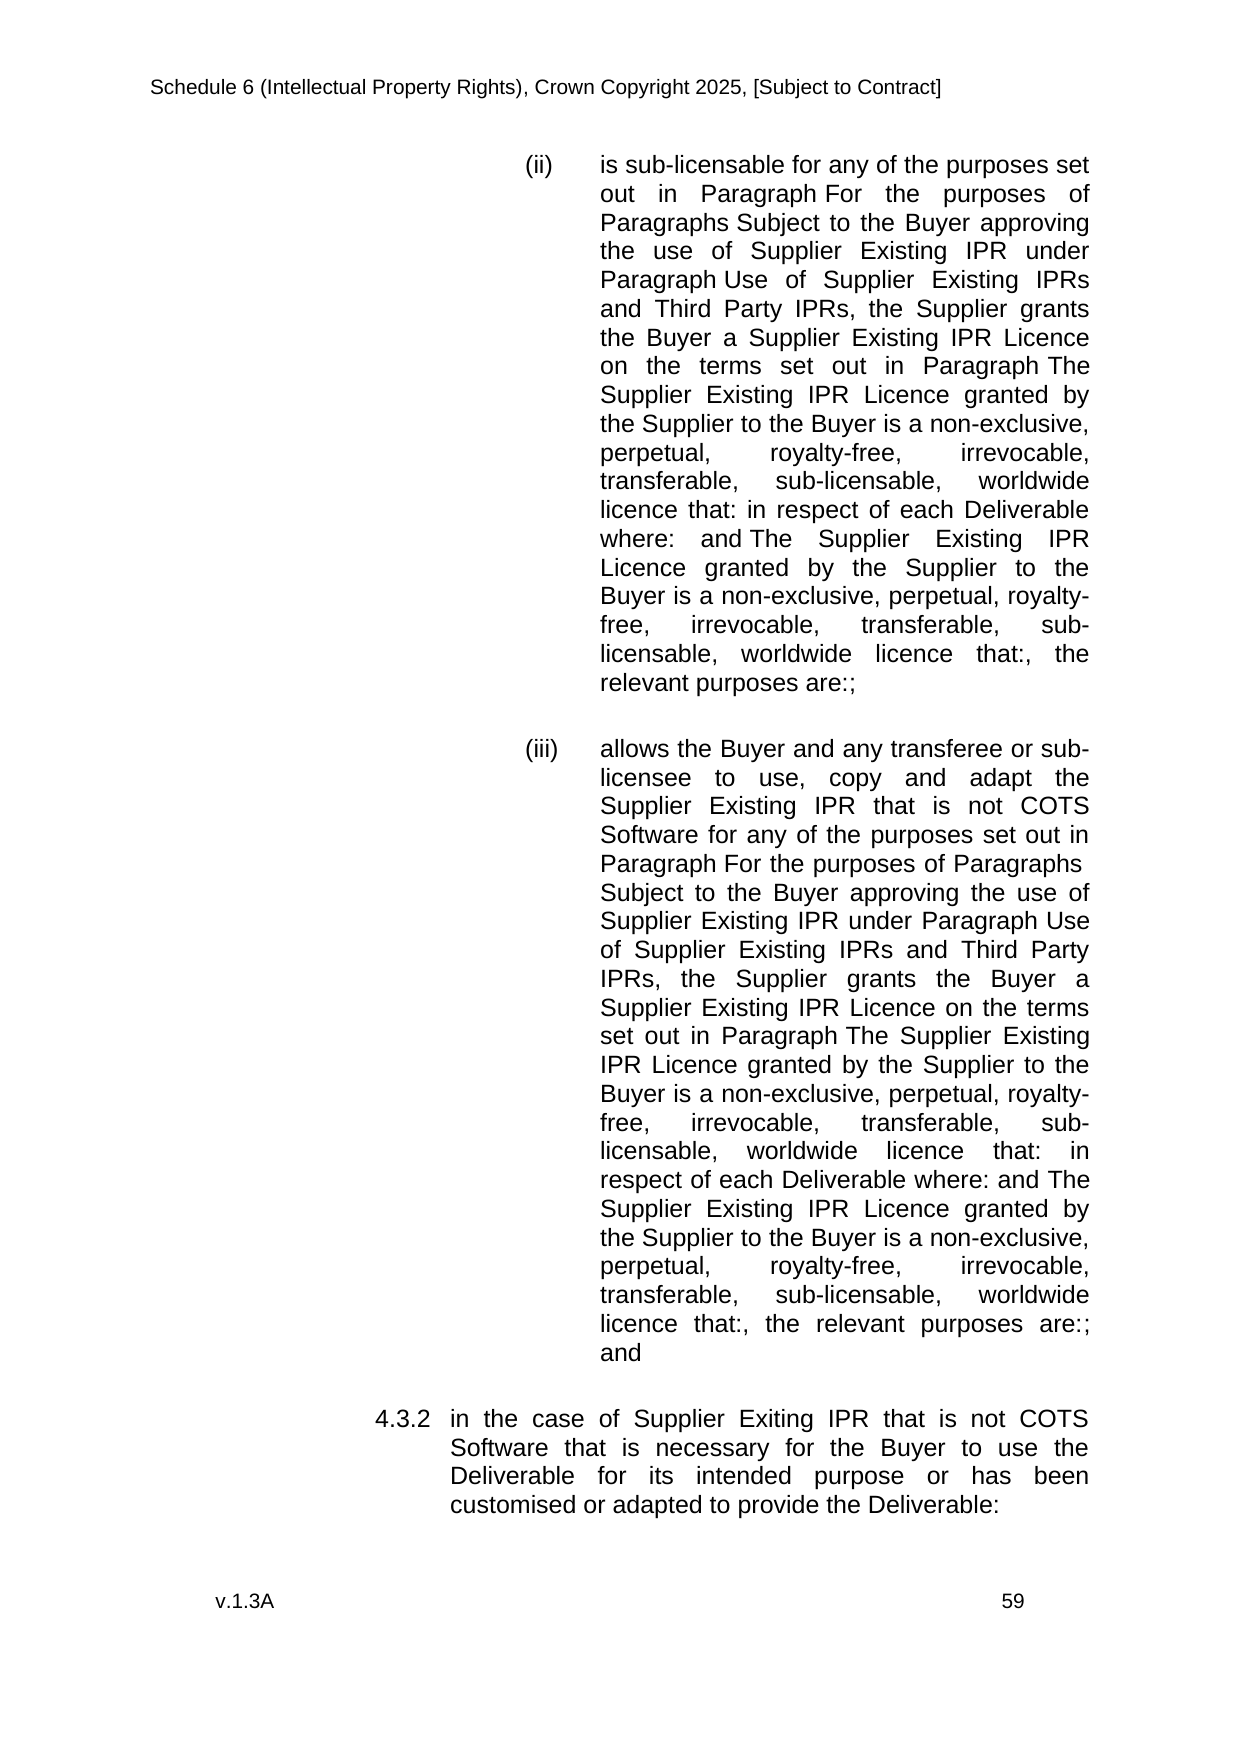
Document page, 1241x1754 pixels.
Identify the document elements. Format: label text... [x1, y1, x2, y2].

list in the case of Supplier Exiting IPR that is not COTS Software that is necessary for the Buyer to use the Deliverable for its intended purpose or has been customised or adapted to provide the Deliverable: [375, 1404, 1090, 1519]
list allows the Buyer and any transferee or sub-licensee to use, copy and adapt the Supplier Existing IPR that is not COTS Software for any of the purposes set out in Paragraph For the purposes of Paragraphs Subject to the Buyer approving the use of Supplier Existing IPR under Paragraph Use of Supplier Existing IPRs and Third Party IPRs, the Supplier grants the Buyer a Supplier Existing IPR Licence on the terms set out in Paragraph The Supplier Existing IPR Licence granted by the Supplier to the Buyer is a non-exclusive, perpetual, royalty-free, irrevocable, transferable, sub-licensable, worldwide licence that: in respect of each Deliverable where: and The Supplier Existing IPR Licence granted by the Supplier to the Buyer is a non-exclusive, perpetual, royalty-free, irrevocable, transferable, sub-licensable, worldwide licence that:, the relevant purposes are:; and [525, 734, 1090, 1366]
list is sub-licensable for any of the purposes set out in Paragraph For the purposes of Paragraphs Subject to the Buyer approving the use of Supplier Existing IPR under Paragraph Use of Supplier Existing IPRs and Third Party IPRs, the Supplier grants the Buyer a Supplier Existing IPR Licence on the terms set out in Paragraph The Supplier Existing IPR Licence granted by the Supplier to the Buyer is a non-exclusive, perpetual, royalty-free, irrevocable, transferable, sub-licensable, worldwide licence that: in respect of each Deliverable where: and The Supplier Existing IPR Licence granted by the Supplier to the Buyer is a non-exclusive, perpetual, royalty-free, irrevocable, transferable, sub-licensable, worldwide licence that:, the relevant purposes are:; [525, 150, 1090, 696]
